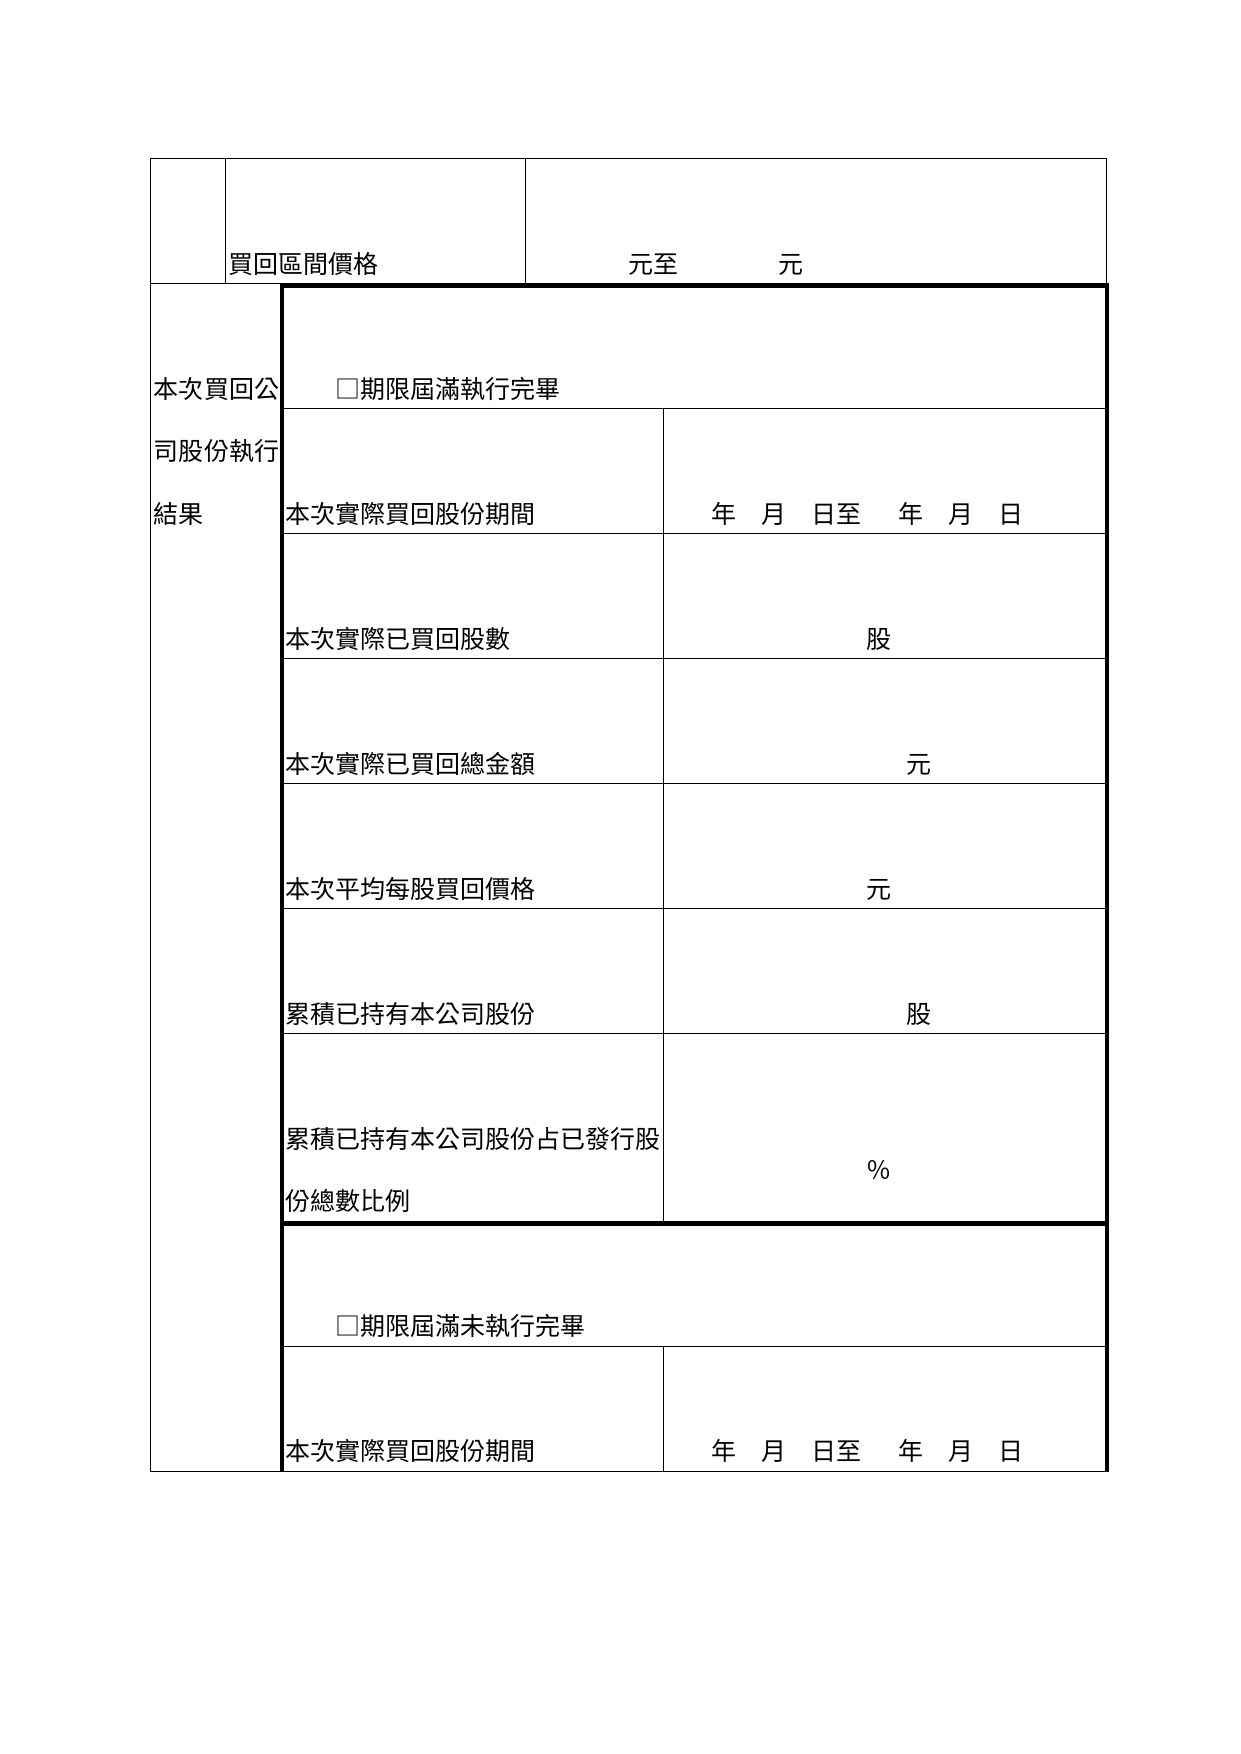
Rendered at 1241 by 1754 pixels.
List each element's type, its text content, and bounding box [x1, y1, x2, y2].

table_cell 累積已持有本公司股份 [284, 909, 663, 1033]
table_cell 本次實際買回股份期間 [284, 1347, 663, 1471]
table_cell 累積已持有本公司股份占已發行股份總數比例 [284, 1034, 663, 1221]
table_cell □期限屆滿執行完畢 [284, 288, 1105, 408]
table_cell 元至 元 [526, 159, 1106, 283]
table_cell 買回區間價格 [226, 159, 525, 283]
table_cell □期限屆滿未執行完畢 [284, 1226, 1105, 1346]
table_cell 元 [664, 784, 1105, 908]
table_cell 本次實際買回股份期間 [284, 409, 663, 533]
table_cell 本次實際已買回總金額 [284, 659, 663, 783]
table_cell 年 月 日至 年 月 日 [664, 1347, 1105, 1471]
table_cell 本次平均每股買回價格 [284, 784, 663, 908]
table_cell 本次實際已買回股數 [284, 534, 663, 658]
table_cell 元 [664, 659, 1105, 783]
table_cell [151, 159, 225, 283]
table_cell 本次買回公司股份執行結果 [151, 284, 280, 1471]
table_cell 股 [664, 534, 1105, 658]
table_cell 股 [664, 909, 1105, 1033]
table_cell ％ [664, 1034, 1105, 1221]
table_cell 年 月 日至 年 月 日 [664, 409, 1105, 533]
